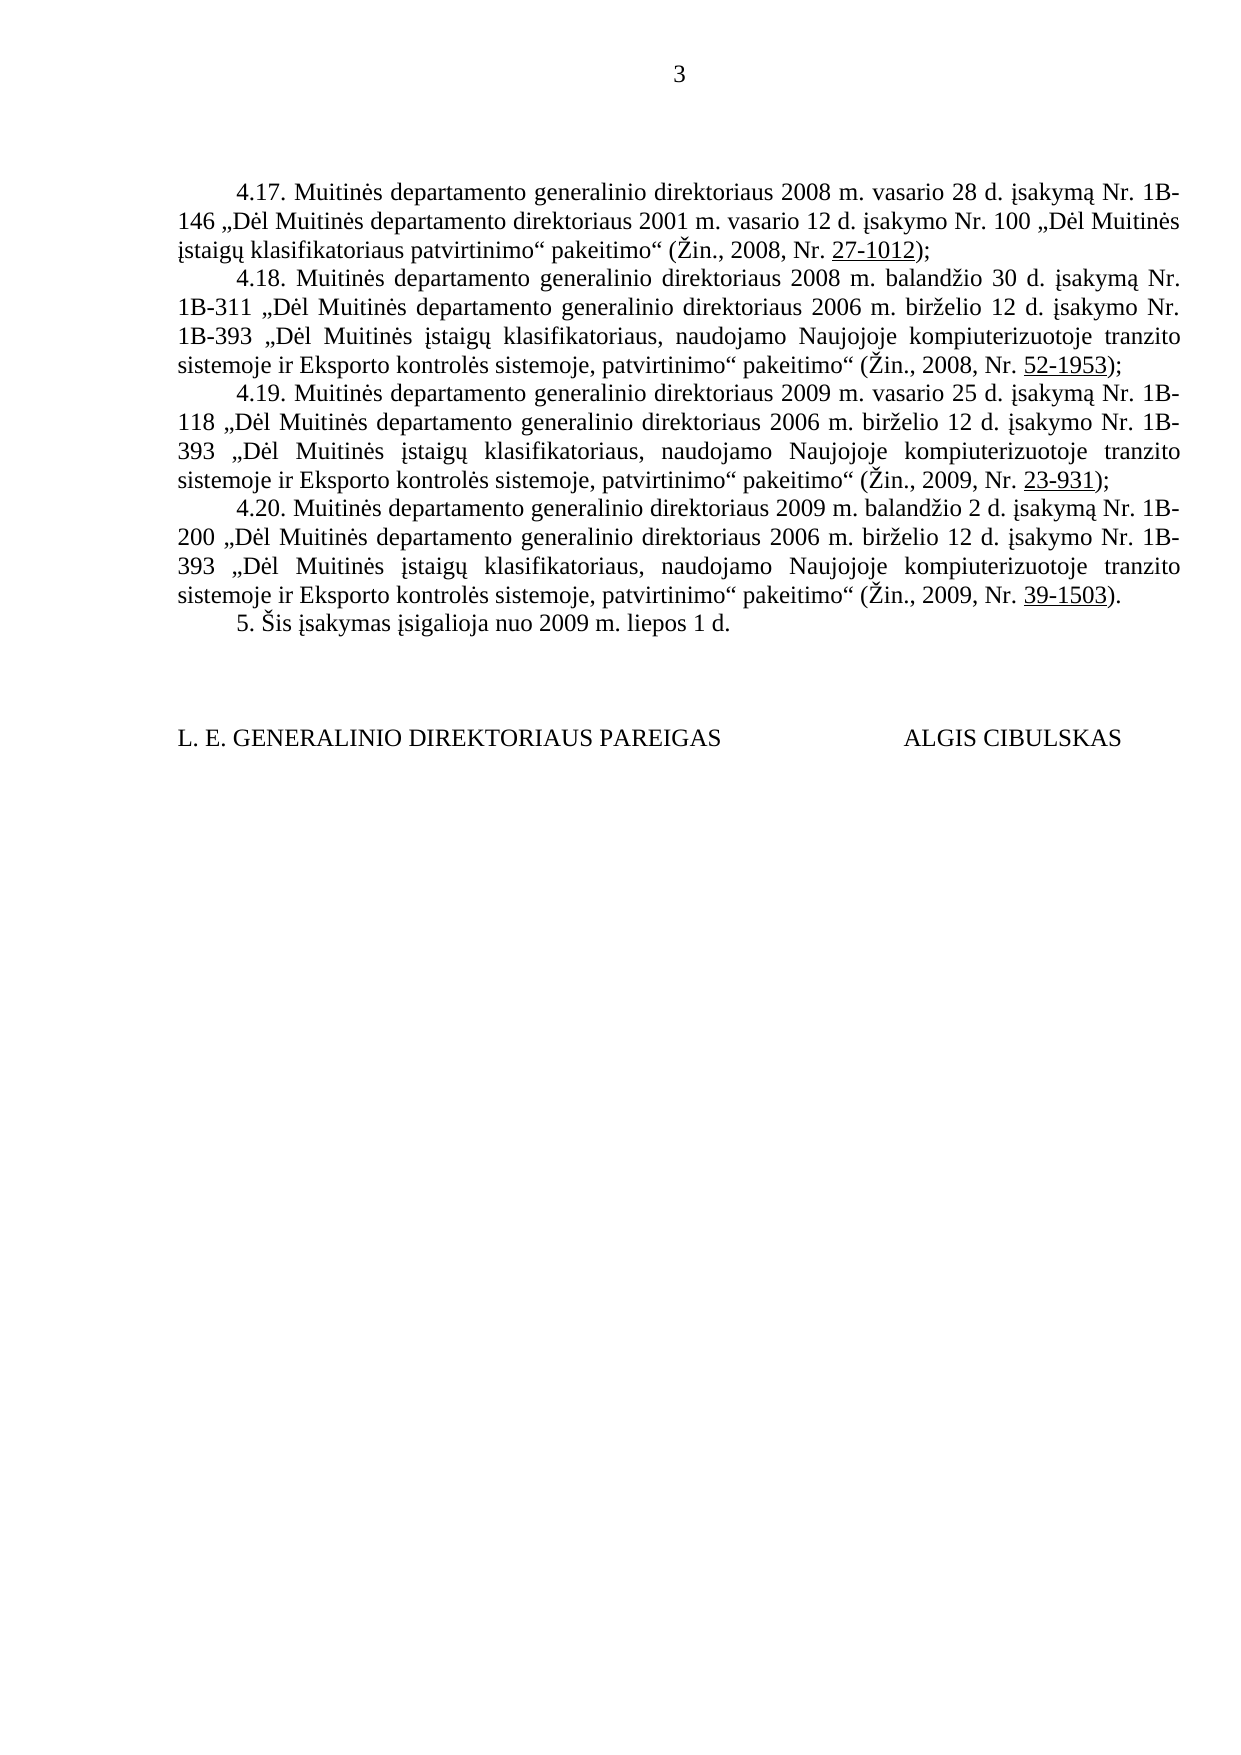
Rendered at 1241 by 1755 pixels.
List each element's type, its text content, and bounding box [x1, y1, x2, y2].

text 4.17. Muitinės departamento generalinio direktoriaus 2008 m. vasario 28 d. įsakymą Nr. 1B-146 „Dėl Muitinės departamento direktoriaus 2001 m. vasario 12 d. įsakymo Nr. 100 „Dėl Muitinės įstaigų klasifikatoriaus patvirtinimo“ pakeitimo“ (Žin., 2008, Nr. 27-1012); [177, 177, 1181, 263]
text 4.18. Muitinės departamento generalinio direktoriaus 2008 m. balandžio 30 d. įsakymą Nr. 1B-311 „Dėl Muitinės departamento generalinio direktoriaus 2006 m. birželio 12 d. įsakymo Nr. 1B-393 „Dėl Muitinės įstaigų klasifikatoriaus, naudojamo Naujojoje kompiuterizuotoje tranzito sistemoje ir Eksporto kontrolės sistemoje, patvirtinimo“ pakeitimo“ (Žin., 2008, Nr. 52-1953); [177, 263, 1181, 378]
text 4.19. Muitinės departamento generalinio direktoriaus 2009 m. vasario 25 d. įsakymą Nr. 1B-118 „Dėl Muitinės departamento generalinio direktoriaus 2006 m. birželio 12 d. įsakymo Nr. 1B-393 „Dėl Muitinės įstaigų klasifikatoriaus, naudojamo Naujojoje kompiuterizuotoje tranzito sistemoje ir Eksporto kontrolės sistemoje, patvirtinimo“ pakeitimo“ (Žin., 2009, Nr. 23-931); [177, 378, 1181, 493]
text 4.20. Muitinės departamento generalinio direktoriaus 2009 m. balandžio 2 d. įsakymą Nr. 1B-200 „Dėl Muitinės departamento generalinio direktoriaus 2006 m. birželio 12 d. įsakymo Nr. 1B-393 „Dėl Muitinės įstaigų klasifikatoriaus, naudojamo Naujojoje kompiuterizuotoje tranzito sistemoje ir Eksporto kontrolės sistemoje, patvirtinimo“ pakeitimo“ (Žin., 2009, Nr. 39-1503). [177, 493, 1181, 608]
text 5. Šis įsakymas įsigalioja nuo 2009 m. liepos 1 d. [177, 608, 1181, 637]
text L. E. GENERALINIO DIREKTORIAUS PAREIGAS ALGIS CIBULSKAS [177, 723, 1181, 752]
